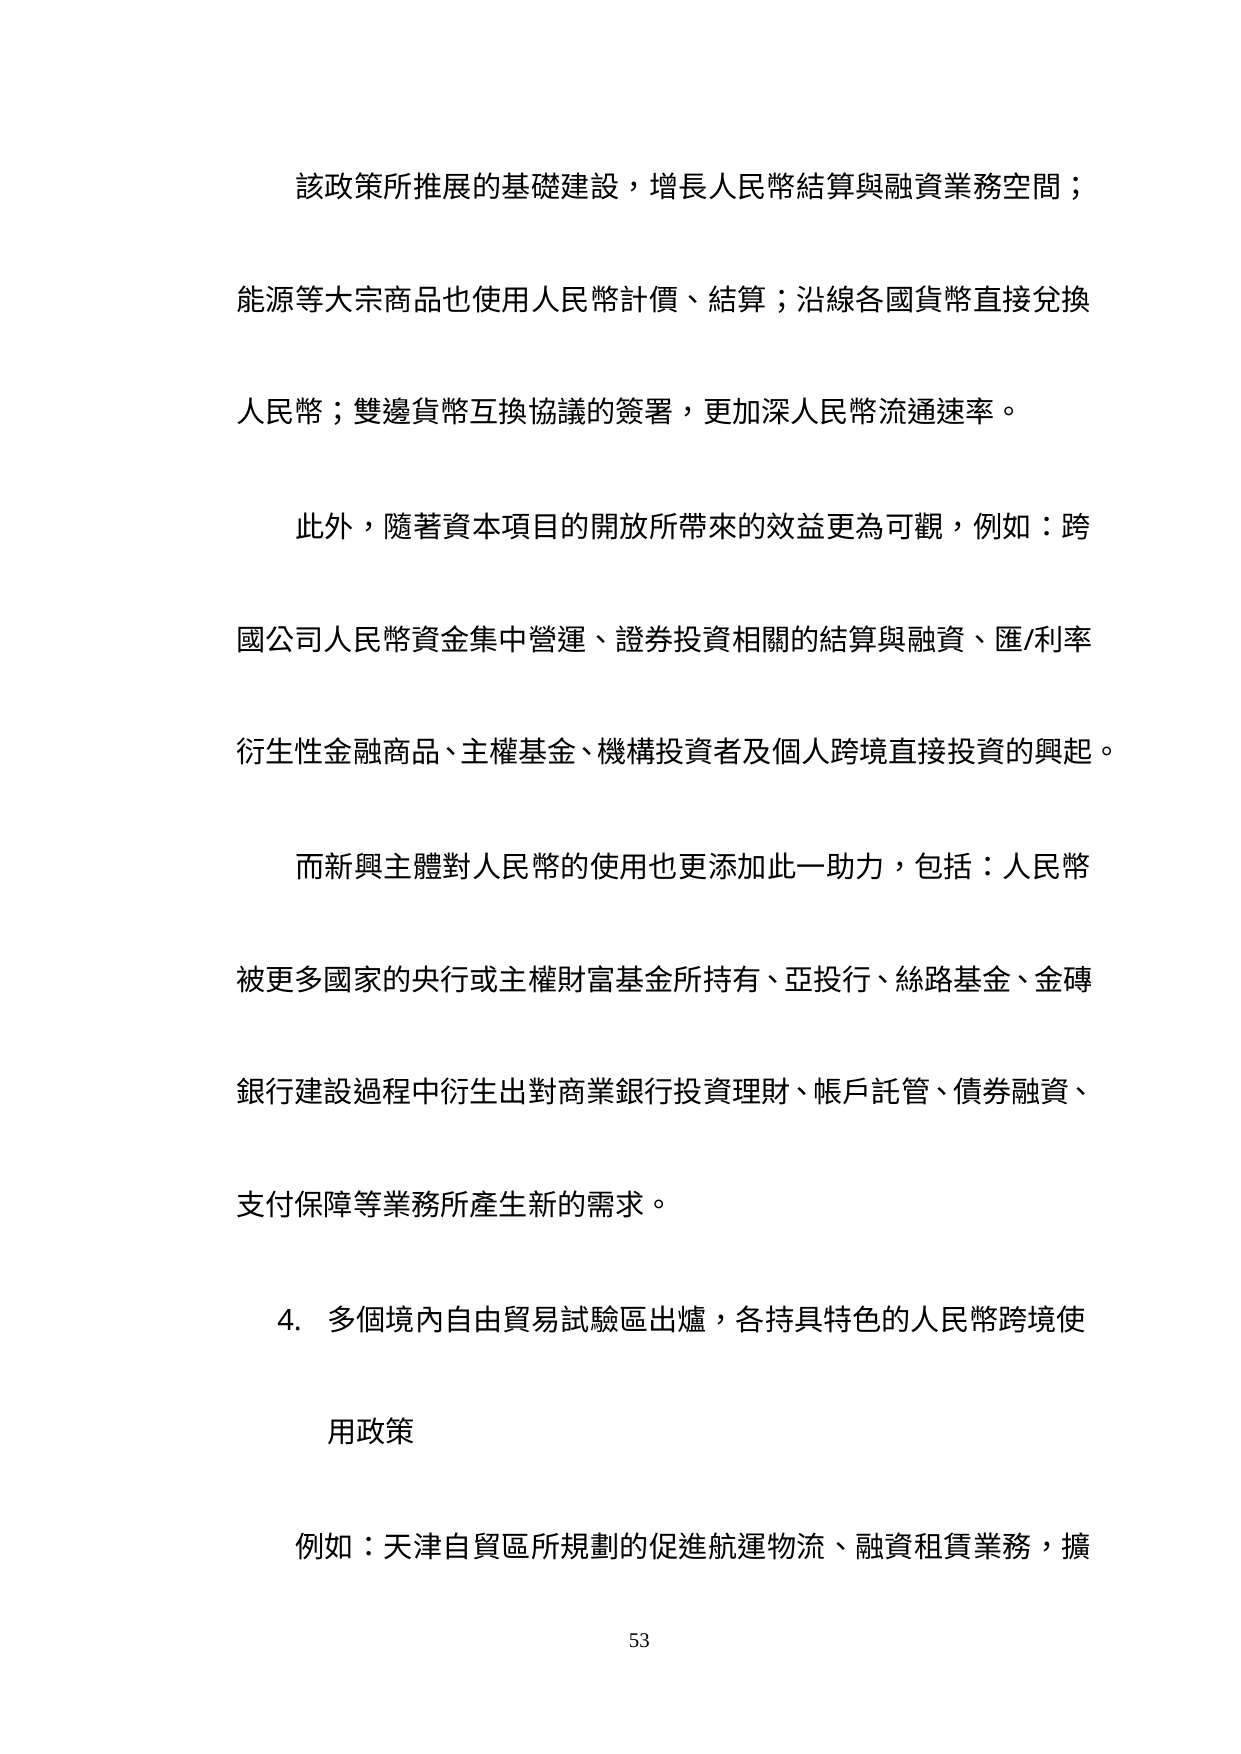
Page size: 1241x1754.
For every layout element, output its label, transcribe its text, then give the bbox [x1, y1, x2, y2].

text 此外，隨著資本項目的開放所帶來的效益更為可觀，例如：跨國公司人民幣資金集中營運、證券投資相關的結算與融資、匯/利率衍生性金融商品、主權基金、機構投資者及個人跨境直接投資的興起。 [236, 488, 1092, 788]
list 多個境內自由貿易試驗區出爐，各持具特色的人民幣跨境使用政策 [277, 1280, 1092, 1467]
text 例如：天津自貿區所規劃的促進航運物流、融資租賃業務，擴 [236, 1507, 1092, 1582]
text 而新興主體對人民幣的使用也更添加此一助力，包括：人民幣被更多國家的央行或主權財富基金所持有、亞投行、絲路基金、金磚銀行建設過程中衍生出對商業銀行投資理財、帳戶託管、債券融資、支付保障等業務所產生新的需求。 [236, 827, 1092, 1240]
text 該政策所推展的基礎建設，增長人民幣結算與融資業務空間；能源等大宗商品也使用人民幣計價、結算；沿線各國貨幣直接兌換人民幣；雙邊貨幣互換協議的簽署，更加深人民幣流通速率。 [236, 148, 1092, 448]
